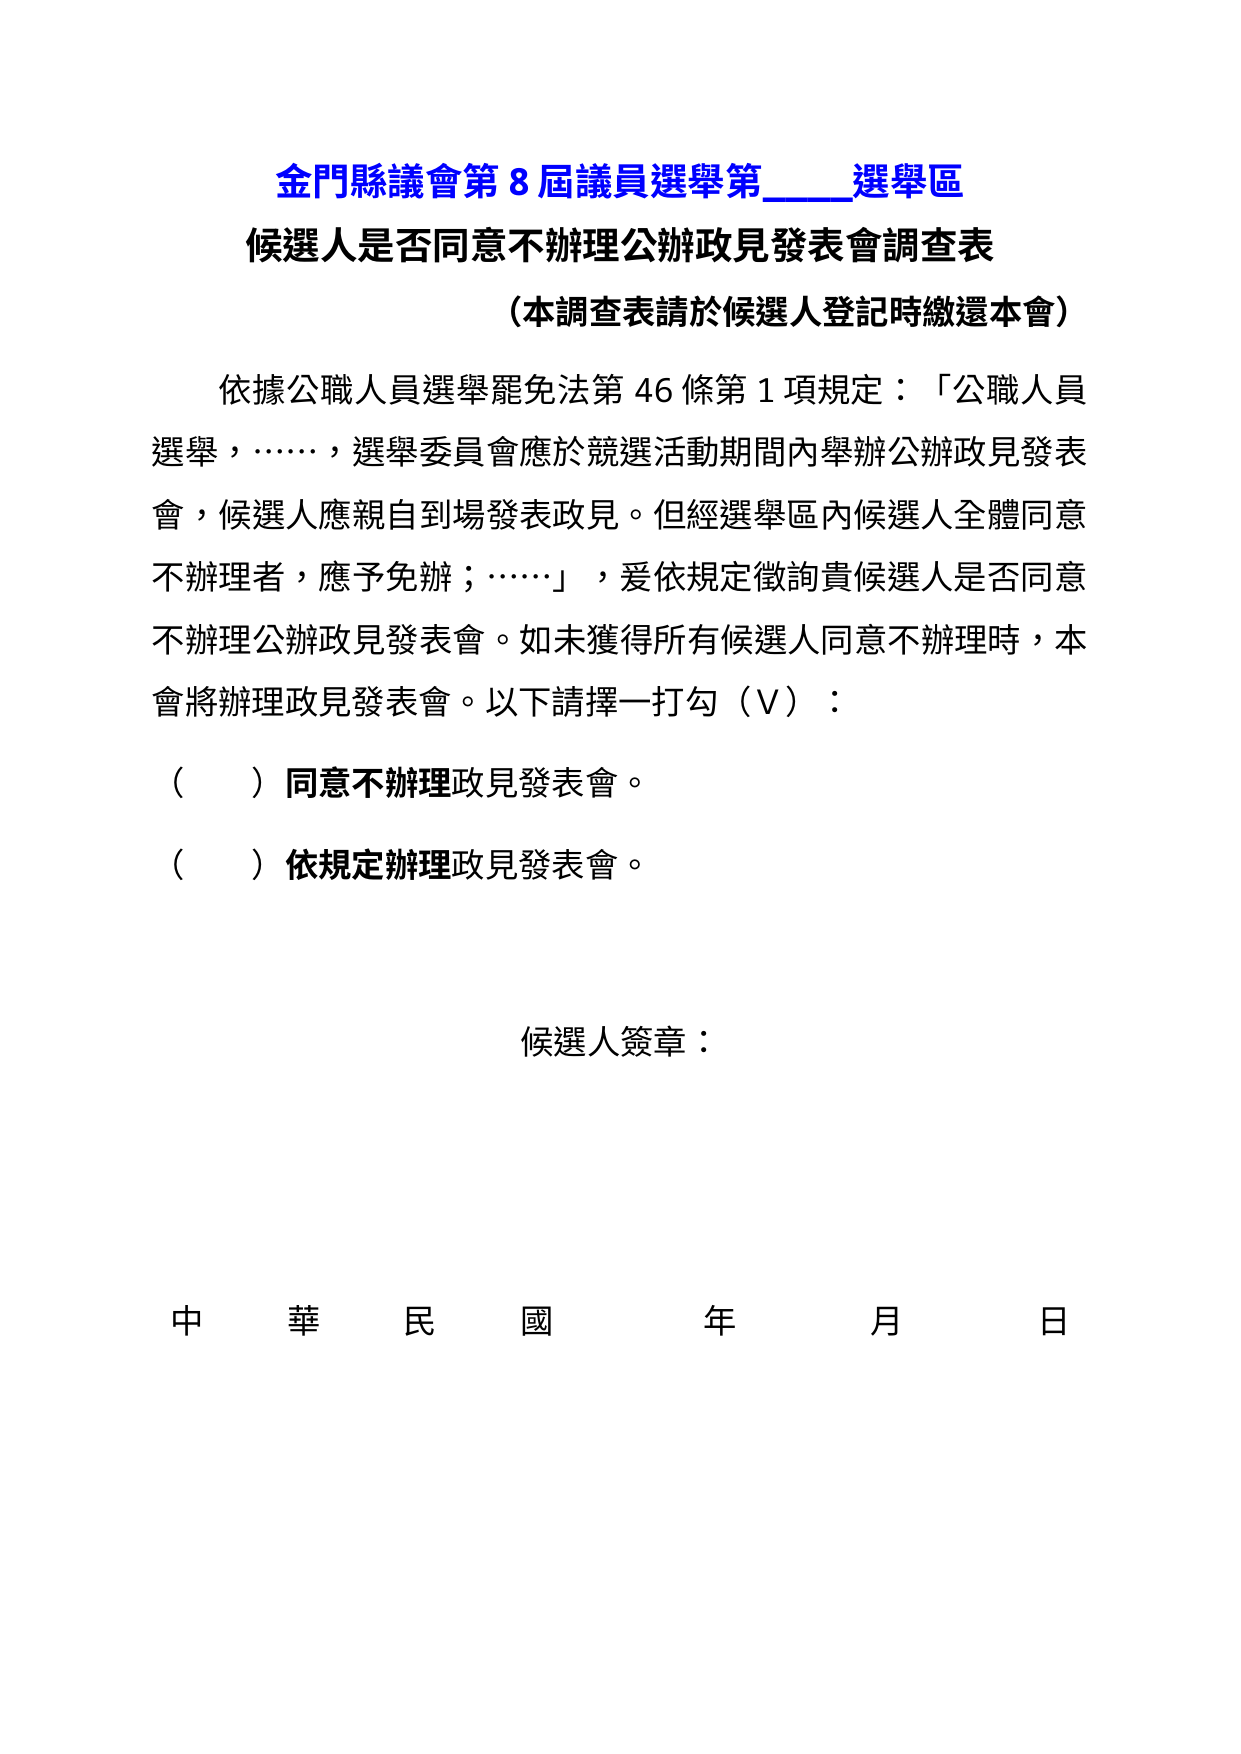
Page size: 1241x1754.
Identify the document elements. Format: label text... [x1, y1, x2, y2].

text 依據公職人員選舉罷免法第46條第1項規定：「公職人員選舉，……，選舉委員會應於競選活動期間內舉辦公辦政見發表會，候選人應親自到場發表政見。但經選舉區內候選人全體同意不辦理者，應予免辦；……」，爰依規定徵詢貴候選人是否同意不辦理公辦政見發表會。如未獲得所有候選人同意不辦理時，本會將辦理政見發表會。以下請擇一打勾（Ｖ）： [152, 352, 1089, 727]
text （本調查表請於候選人登記時繳還本會） [151, 287, 1089, 333]
text 候選人是否同意不辦理公辦政見發表會調查表 [151, 223, 1089, 269]
text 中 華 民 國 年 月 日 [151, 1294, 1089, 1343]
text （ ）同意不辦理政見發表會。 [151, 746, 1089, 808]
text （ ）依規定辦理政見發表會。 [151, 827, 1089, 889]
text 候選人簽章： [151, 1016, 1089, 1064]
text 金門縣議會第8屆議員選舉第____選舉區 [151, 158, 1089, 204]
